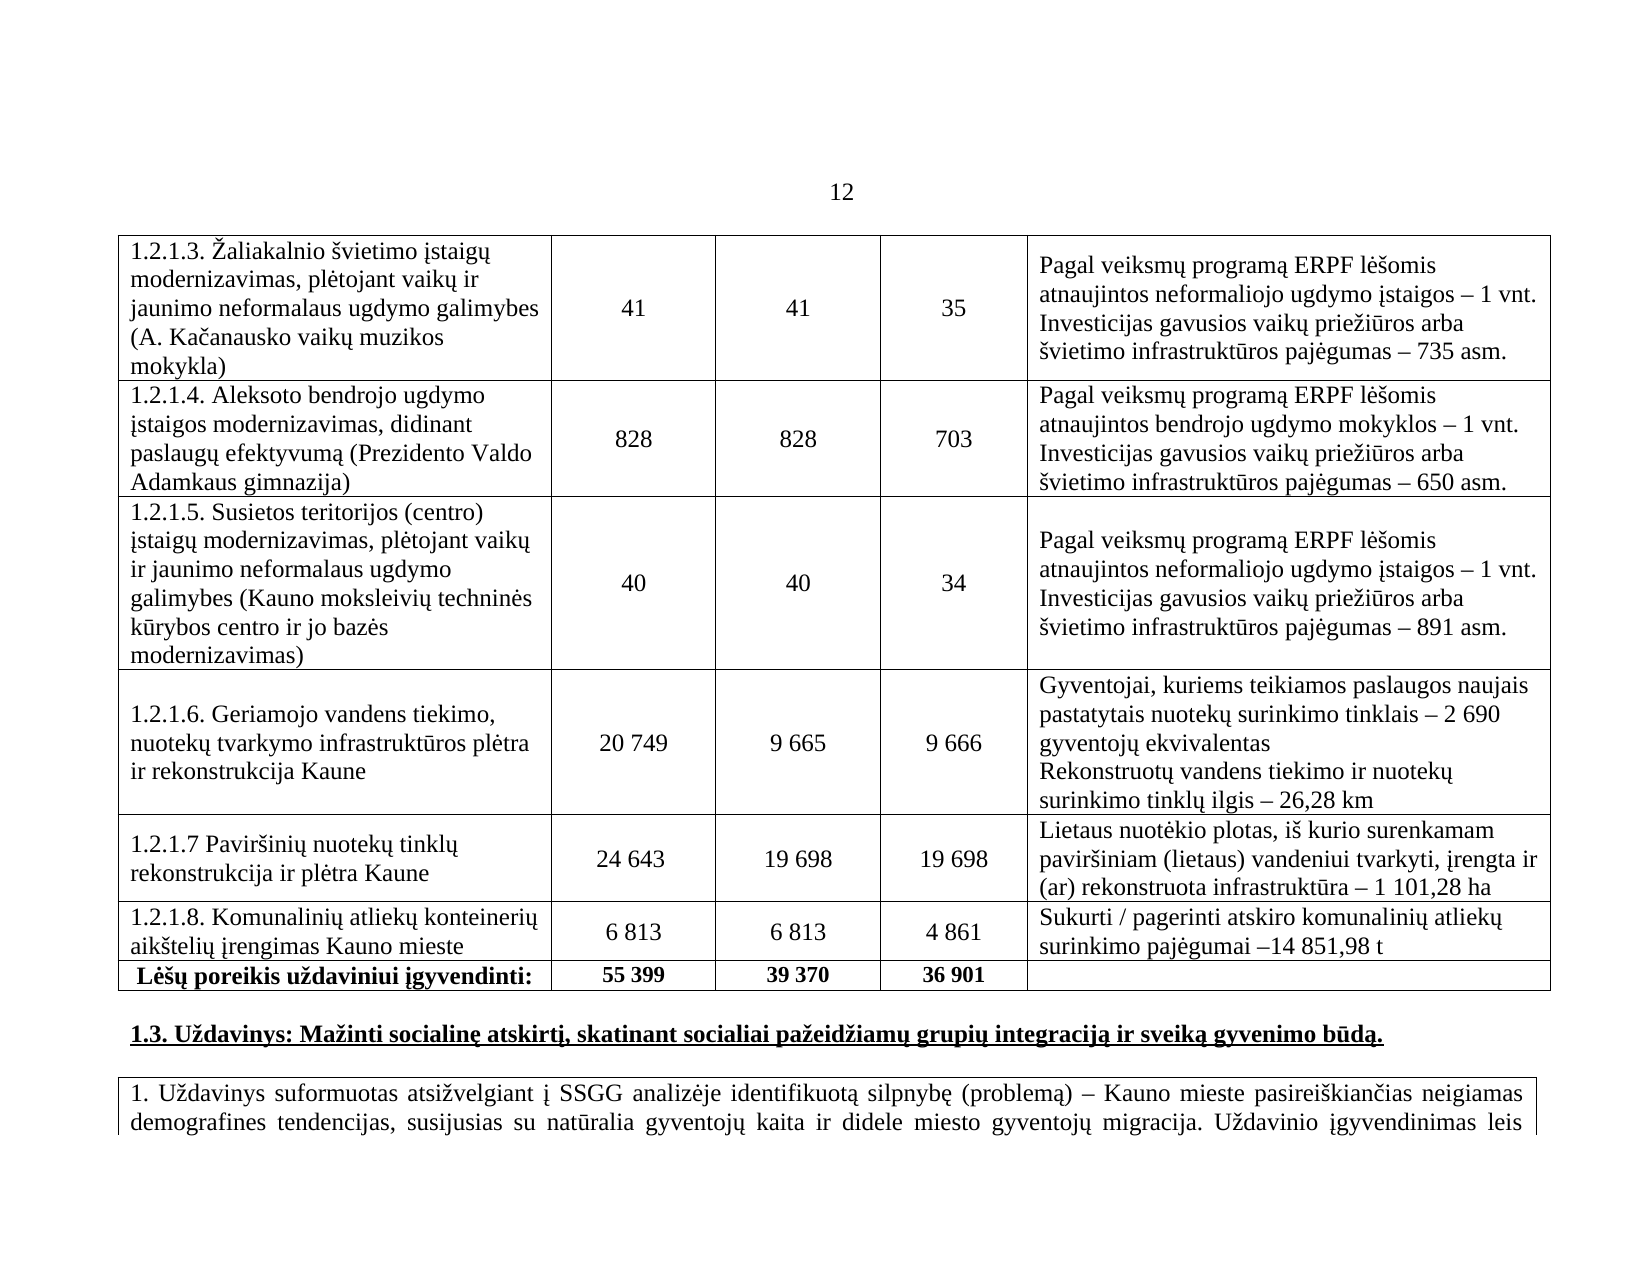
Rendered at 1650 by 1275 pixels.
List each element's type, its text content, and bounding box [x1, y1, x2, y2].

table_cell 6 813 [552, 902, 715, 960]
table_cell Pagal veiksmų programą ERPF lėšomis atnaujintos neformaliojo ugdymo įstaigos – 1 vnt. Investicijas gavusios vaikų priežiūros arba švietimo infrastruktūros pajėgumas – 735 asm. [1028, 236, 1550, 379]
table_cell 1.2.1.4. Aleksoto bendrojo ugdymo įstaigos modernizavimas, didinant paslaugų efektyvumą (Prezidento Valdo Adamkaus gimnazija) [119, 381, 551, 496]
table_cell 1.2.1.5. Susietos teritorijos (centro) įstaigų modernizavimas, plėtojant vaikų ir jaunimo neformalaus ugdymo galimybes (Kauno moksleivių techninės kūrybos centro ir jo bazės modernizavimas) [119, 497, 551, 669]
table_cell Pagal veiksmų programą ERPF lėšomis atnaujintos bendrojo ugdymo mokyklos – 1 vnt. Investicijas gavusios vaikų priežiūros arba švietimo infrastruktūros pajėgumas – 650 asm. [1028, 381, 1550, 496]
table_cell 828 [552, 381, 715, 496]
table_cell 41 [716, 236, 880, 379]
table_cell 19 698 [881, 815, 1027, 901]
table_cell 4 861 [881, 902, 1027, 960]
table_cell Lėšų poreikis uždaviniui įgyvendinti: [119, 961, 551, 989]
table_cell 1.2.1.3. Žaliakalnio švietimo įstaigų modernizavimas, plėtojant vaikų ir jaunimo neformalaus ugdymo galimybes (A. Kačanausko vaikų muzikos mokykla) [119, 236, 551, 379]
table_cell [118, 1048, 1536, 1077]
table_cell [1028, 961, 1550, 989]
table_cell 1. Uždavinys suformuotas atsižvelgiant į SSGG analizėje identifikuotą silpnybę (problemą) – Kauno mieste pasireiškiančias neigiamas demografines tendencijas, susijusias su natūralia gyventojų kaita ir didele miesto gyventojų migracija. Uždavinio įgyvendinimas leis [119, 1078, 1536, 1135]
table_cell Sukurti / pagerinti atskiro komunalinių atliekų surinkimo pajėgumai –14 851,98 t [1028, 902, 1550, 960]
table_cell Pagal veiksmų programą ERPF lėšomis atnaujintos neformaliojo ugdymo įstaigos – 1 vnt. Investicijas gavusios vaikų priežiūros arba švietimo infrastruktūros pajėgumas – 891 asm. [1028, 497, 1550, 669]
table_cell 36 901 [881, 961, 1027, 989]
table_cell 6 813 [716, 902, 880, 960]
table_cell 40 [716, 497, 880, 669]
table_cell 24 643 [552, 815, 715, 901]
table_cell 703 [881, 381, 1027, 496]
table_cell 41 [552, 236, 715, 379]
table_cell 35 [881, 236, 1027, 379]
table_cell 9 665 [716, 670, 880, 814]
table_cell 19 698 [716, 815, 880, 901]
table_cell 1.2.1.8. Komunalinių atliekų konteinerių aikštelių įrengimas Kauno mieste [119, 902, 551, 960]
table_cell 828 [716, 381, 880, 496]
table_cell Gyventojai, kuriems teikiamos paslaugos naujais pastatytais nuotekų surinkimo tinklais – 2 690 gyventojų ekvivalentas Rekonstruotų vandens tiekimo ir nuotekų surinkimo tinklų ilgis – 26,28 km [1028, 670, 1550, 814]
table_cell 9 666 [881, 670, 1027, 814]
table_cell 40 [552, 497, 715, 669]
table_cell 34 [881, 497, 1027, 669]
table_header 1.3. Uždavinys: Mažinti socialinę atskirtį, skatinant socialiai pažeidžiamų grupių integraciją ir sveiką gyvenimo būdą. [118, 1019, 1536, 1048]
table_cell 1.2.1.7 Paviršinių nuotekų tinklų rekonstrukcija ir plėtra Kaune [119, 815, 551, 901]
table_cell Lietaus nuotėkio plotas, iš kurio surenkamam paviršiniam (lietaus) vandeniui tvarkyti, įrengta ir (ar) rekonstruota infrastruktūra – 1 101,28 ha [1028, 815, 1550, 901]
table_cell 1.2.1.6. Geriamojo vandens tiekimo, nuotekų tvarkymo infrastruktūros plėtra ir rekonstrukcija Kaune [119, 670, 551, 814]
table_cell 55 399 [552, 961, 715, 989]
table_cell 39 370 [716, 961, 880, 989]
table_cell 20 749 [552, 670, 715, 814]
